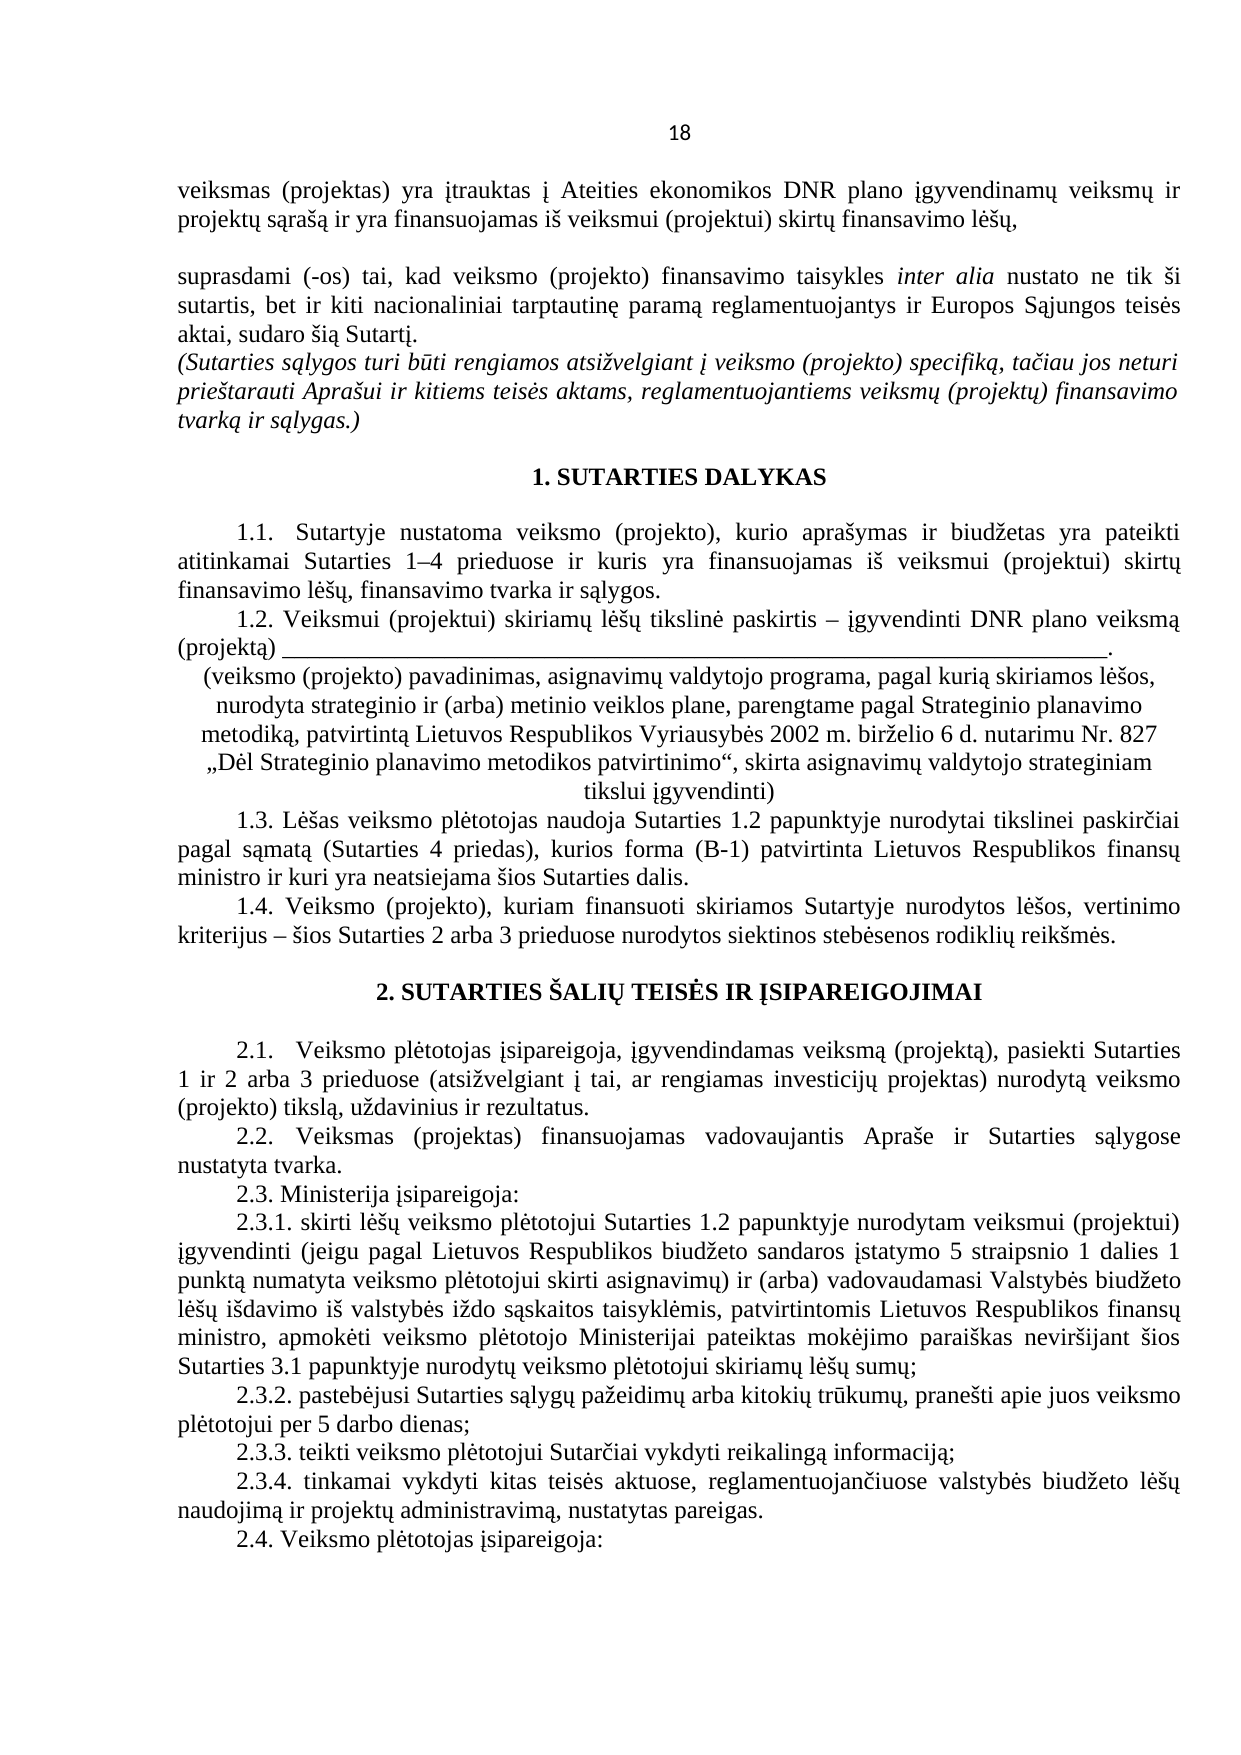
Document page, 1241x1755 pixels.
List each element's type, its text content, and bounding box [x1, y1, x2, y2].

text 2.3.1. skirti lėšų veiksmo plėtotojui Sutarties 1.2 papunktyje nurodytam veiksmui (projektui) įgyvendinti (jeigu pagal Lietuvos Respublikos biudžeto sandaros įstatymo 5 straipsnio 1 dalies 1 punktą numatyta veiksmo plėtotojui skirti asignavimų) ir (arba) vadovaudamasi Valstybės biudžeto lėšų išdavimo iš valstybės iždo sąskaitos taisyklėmis, patvirtintomis Lietuvos Respublikos finansų ministro, apmokėti veiksmo plėtotojo Ministerijai pateiktas mokėjimo paraiškas neviršijant šios Sutarties 3.1 papunktyje nurodytų veiksmo plėtotojui skiriamų lėšų sumų; [177, 1207, 1181, 1380]
text 2.3. Ministerija įsipareigoja: [177, 1179, 1181, 1207]
text 2.4. Veiksmo plėtotojas įsipareigoja: [177, 1524, 1181, 1552]
text (veiksmo (projekto) pavadinimas, asignavimų valdytojo programa, pagal kurią skiriamos lėšos, nurodyta strateginio ir (arba) metinio veiklos plane, parengtame pagal Strateginio planavimo metodiką, patvirtintą Lietuvos Respublikos Vyriausybės 2002 m. birželio 6 d. nutarimu Nr. 827 „Dėl Strateginio planavimo metodikos patvirtinimo“, skirta asignavimų valdytojo strateginiam tikslui įgyvendinti) [177, 661, 1181, 805]
text veiksmas (projektas) yra įtrauktas į Ateities ekonomikos DNR plano įgyvendinamų veiksmų ir projektų sąrašą ir yra finansuojamas iš veiksmui (projektui) skirtų finansavimo lėšų, [177, 175, 1181, 232]
text 1.2. Veiksmui (projektui) skiriamų lėšų tikslinė paskirtis – įgyvendinti DNR plano veiksmą (projektą) __________________________________________________________________. [177, 604, 1181, 661]
text suprasdami (-os) tai, kad veiksmo (projekto) finansavimo taisykles inter alia nustato ne tik ši sutartis, bet ir kiti nacionaliniai tarptautinę paramą reglamentuojantys ir Europos Sąjungos teisės aktai, sudaro šią Sutartį. [177, 261, 1181, 347]
text 2.1. Veiksmo plėtotojas įsipareigoja, įgyvendindamas veiksmą (projektą), pasiekti Sutarties 1 ir 2 arba 3 prieduose (atsižvelgiant į tai, ar rengiamas investicijų projektas) nurodytą veiksmo (projekto) tikslą, uždavinius ir rezultatus. [177, 1035, 1181, 1121]
text 1.1. Sutartyje nustatoma veiksmo (projekto), kurio aprašymas ir biudžetas yra pateikti atitinkamai Sutarties 1–4 prieduose ir kuris yra finansuojamas iš veiksmui (projektui) skirtų finansavimo lėšų, finansavimo tvarka ir sąlygos. [177, 517, 1181, 604]
text 2. SUTARTIES ŠALIŲ TEISĖS IR ĮSIPAREIGOJIMAI [177, 977, 1181, 1006]
text 2.3.3. teikti veiksmo plėtotojui Sutarčiai vykdyti reikalingą informaciją; [177, 1437, 1181, 1466]
text 1.3. Lėšas veiksmo plėtotojas naudoja Sutarties 1.2 papunktyje nurodytai tikslinei paskirčiai pagal sąmatą (Sutarties 4 priedas), kurios forma (B-1) patvirtinta Lietuvos Respublikos finansų ministro ir kuri yra neatsiejama šios Sutarties dalis. [177, 805, 1181, 891]
text 2.3.2. pastebėjusi Sutarties sąlygų pažeidimų arba kitokių trūkumų, pranešti apie juos veiksmo plėtotojui per 5 darbo dienas; [177, 1380, 1181, 1437]
text 1. SUTARTIES DALYKAS [177, 462, 1181, 491]
text (Sutarties sąlygos turi būti rengiamos atsižvelgiant į veiksmo (projekto) specifiką, tačiau jos neturi prieštarauti Aprašui ir kitiems teisės aktams, reglamentuojantiems veiksmų (projektų) finansavimo tvarką ir sąlygas.) [177, 347, 1181, 434]
text 2.3.4. tinkamai vykdyti kitas teisės aktuose, reglamentuojančiuose valstybės biudžeto lėšų naudojimą ir projektų administravimą, nustatytas pareigas. [177, 1466, 1181, 1524]
text 2.2. Veiksmas (projektas) finansuojamas vadovaujantis Apraše ir Sutarties sąlygose nustatyta tvarka. [177, 1121, 1181, 1179]
text 1.4. Veiksmo (projekto), kuriam finansuoti skiriamos Sutartyje nurodytos lėšos, vertinimo kriterijus – šios Sutarties 2 arba 3 prieduose nurodytos siektinos stebėsenos rodiklių reikšmės. [177, 891, 1181, 949]
